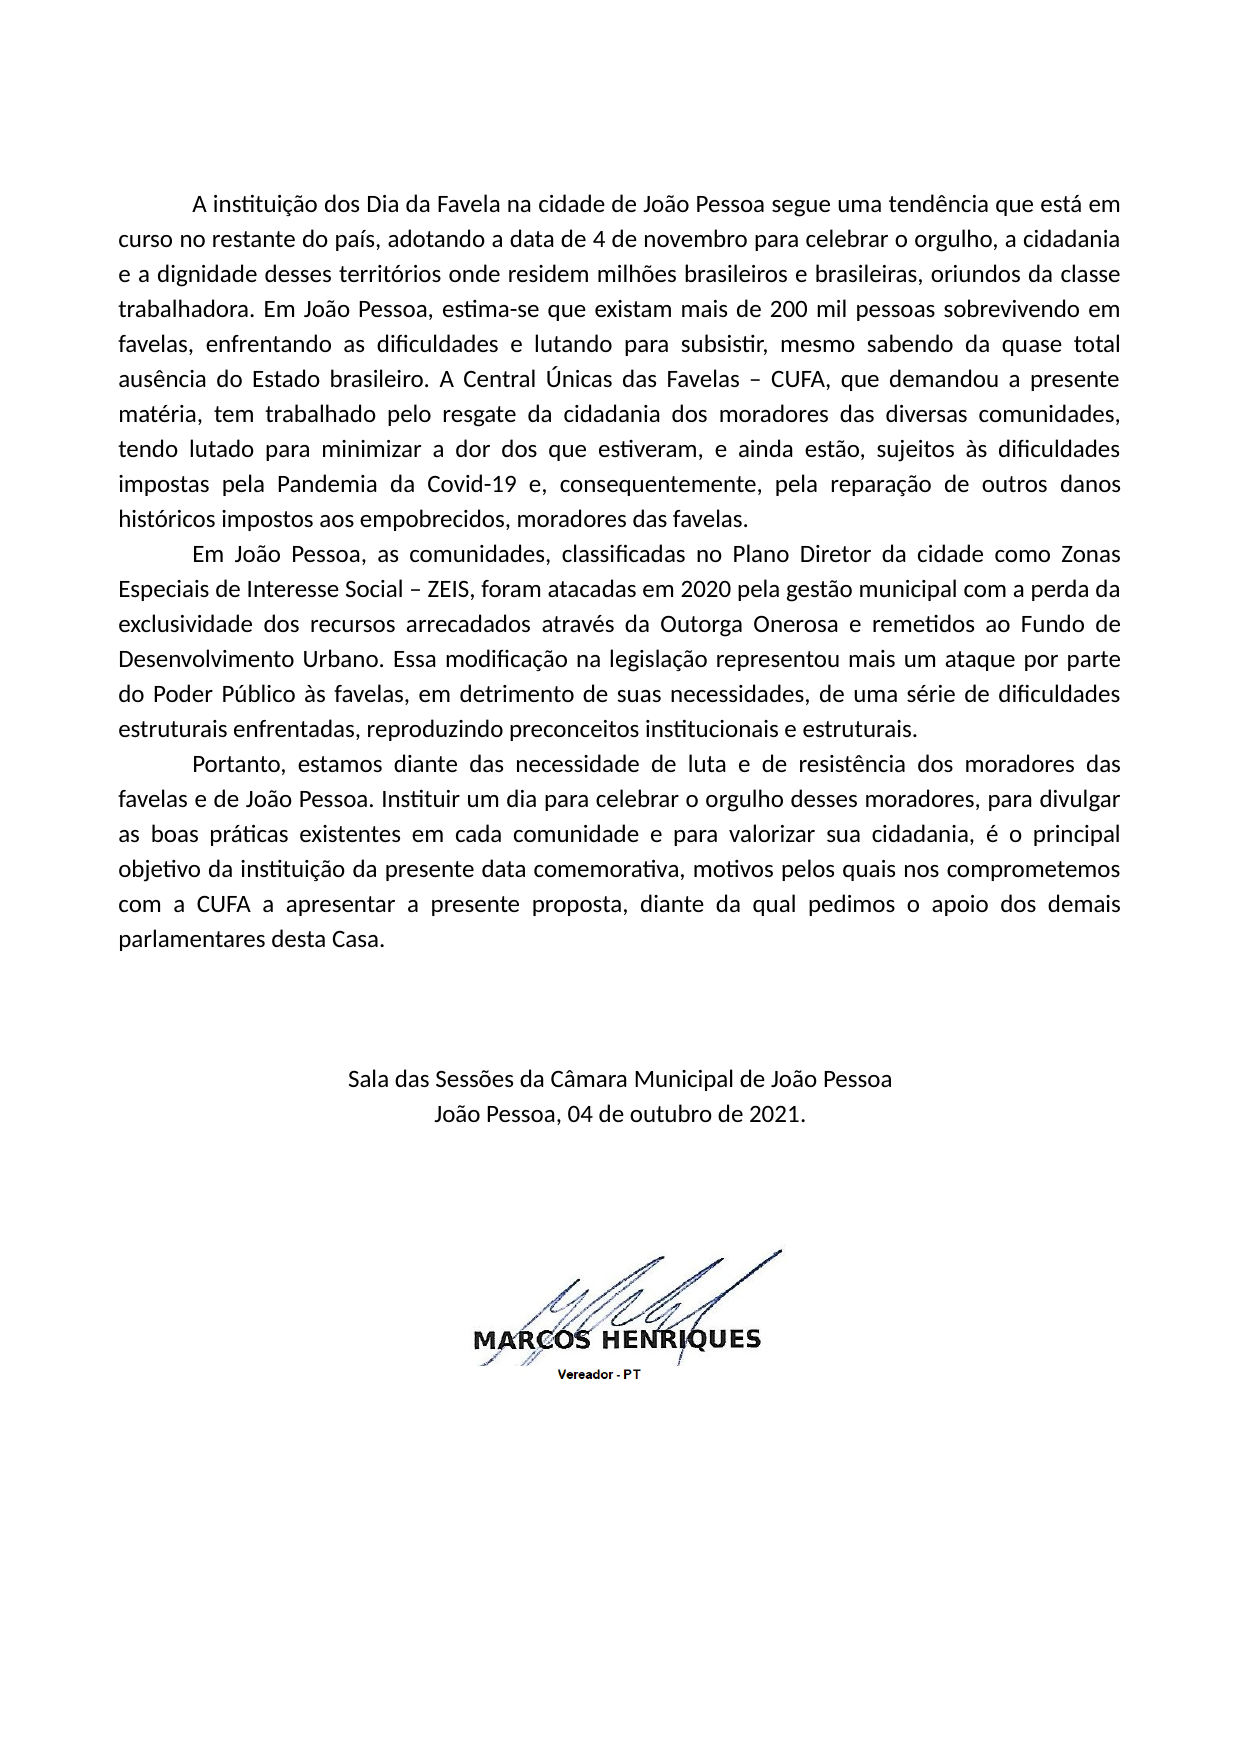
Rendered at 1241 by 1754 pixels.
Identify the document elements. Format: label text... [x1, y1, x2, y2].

picture [452, 1238, 788, 1384]
text Em João Pessoa, as comunidades, classificadas no Plano Diretor da cidade como Zonas Especiais de Interesse Social – ZEIS, foram atacadas em 2020 pela gestão municipal com a perda da exclusividade dos recursos arrecadados através da Outorga Onerosa e remetidos ao Fundo de Desenvolvimento Urbano. Essa modificação na legislação representou mais um ataque por parte do Poder Público às favelas, em detrimento de suas necessidades, de uma série de dificuldades estruturais enfrentadas, reproduzindo preconceitos institucionais e estruturais. [118, 538, 1122, 744]
text Sala das Sessões da Câmara Municipal de João Pessoa [118, 1063, 1122, 1094]
text João Pessoa, 04 de outubro de 2021. [118, 1098, 1122, 1129]
text A instituição dos Dia da Favela na cidade de João Pessoa segue uma tendência que está em curso no restante do país, adotando a data de 4 de novembro para celebrar o orgulho, a cidadania e a dignidade desses territórios onde residem milhões brasileiros e brasileiras, oriundos da classe trabalhadora. Em João Pessoa, estima-se que existam mais de 200 mil pessoas sobrevivendo em favelas, enfrentando as dificuldades e lutando para subsistir, mesmo sabendo da quase total ausência do Estado brasileiro. A Central Únicas das Favelas – CUFA, que demandou a presente matéria, tem trabalhado pelo resgate da cidadania dos moradores das diversas comunidades, tendo lutado para minimizar a dor dos que estiveram, e ainda estão, sujeitos às dificuldades impostas pela Pandemia da Covid-19 e, consequentemente, pela reparação de outros danos históricos impostos aos empobrecidos, moradores das favelas. [118, 188, 1122, 534]
text Portanto, estamos diante das necessidade de luta e de resistência dos moradores das favelas e de João Pessoa. Instituir um dia para celebrar o orgulho desses moradores, para divulgar as boas práticas existentes em cada comunidade e para valorizar sua cidadania, é o principal objetivo da instituição da presente data comemorativa, motivos pelos quais nos comprometemos com a CUFA a apresentar a presente proposta, diante da qual pedimos o apoio dos demais parlamentares desta Casa. [118, 748, 1122, 954]
